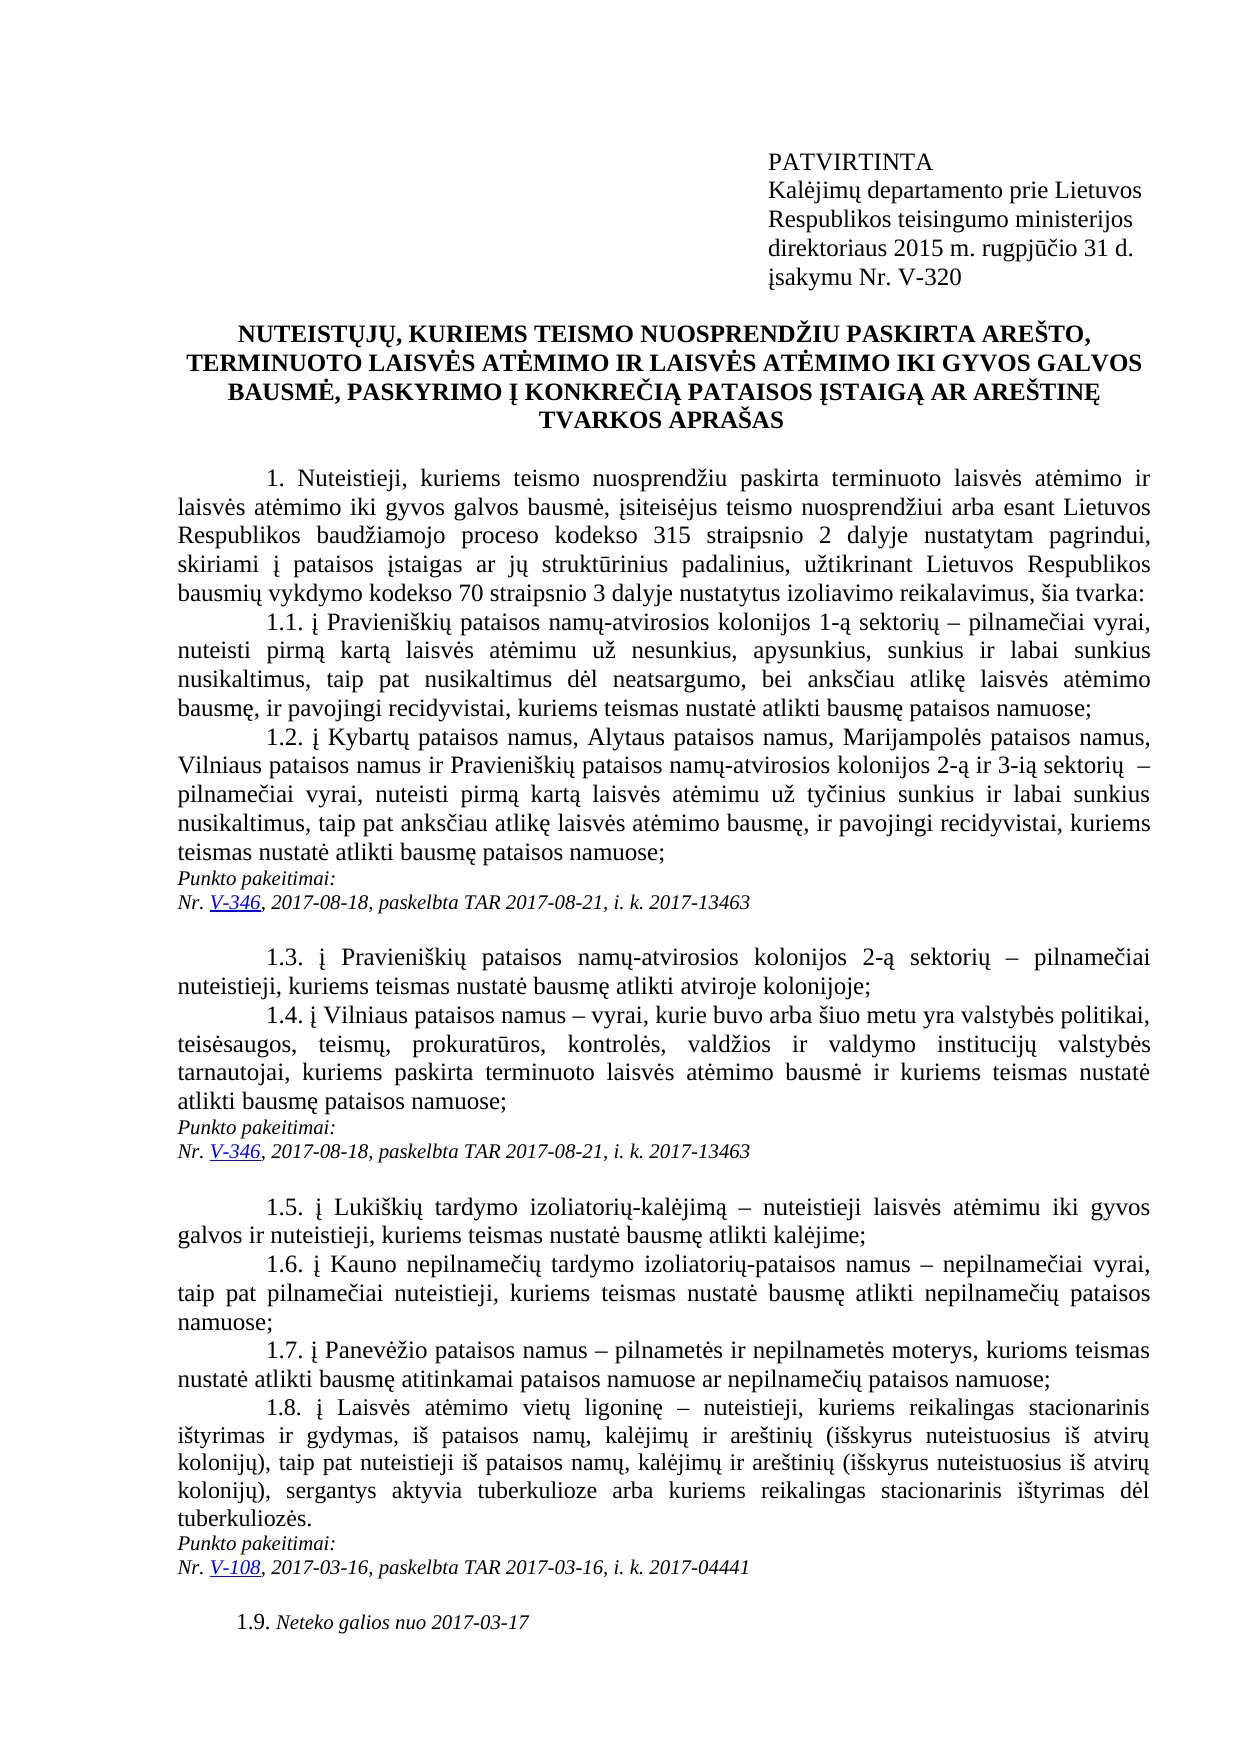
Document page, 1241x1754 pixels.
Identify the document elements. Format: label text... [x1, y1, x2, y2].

text Punkto pakeitimai: [177, 866, 1152, 890]
text 1.3. į Pravieniškių pataisos namų-atvirosios kolonijos 2-ą sektorių – pilnamečiai nuteistieji, kuriems teismas nustatė bausmę atlikti atviroje kolonijoje; [177, 942, 1152, 1000]
text PATVIRTINTA [177, 147, 1152, 176]
text Kalėjimų departamento prie Lietuvos [177, 176, 1152, 204]
text Punkto pakeitimai: [177, 1531, 1152, 1555]
text Respublikos teisingumo ministerijos [177, 204, 1152, 233]
text NUTEISTŲJŲ, KURIEMS TEISMO NUOSPRENDŽIU PASKIRTA AREŠTO, TERMINUOTO LAISVĖS ATĖMIMO IR LAISVĖS ATĖMIMO IKI GYVOS GALVOS BAUSMĖ, PASKYRIMO Į KONKREČIĄ PATAISOS ĮSTAIGĄ AR AREŠTINĘ TVARKOS APRAŠAS [177, 319, 1152, 434]
text įsakymu Nr. V-320 [177, 262, 1152, 291]
text 1.8. į Laisvės atėmimo vietų ligoninę – nuteistieji, kuriems reikalingas stacionarinis ištyrimas ir gydymas, iš pataisos namų, kalėjimų ir areštinių (išskyrus nuteistuosius iš atvirų kolonijų), taip pat nuteistieji iš pataisos namų, kalėjimų ir areštinių (išskyrus nuteistuosius iš atvirų kolonijų), sergantys aktyvia tuberkulioze arba kuriems reikalingas stacionarinis ištyrimas dėl tuberkuliozės. [177, 1393, 1152, 1531]
text Punkto pakeitimai: [177, 1115, 1152, 1139]
text 1. Nuteistieji, kuriems teismo nuosprendžiu paskirta terminuoto laisvės atėmimo ir laisvės atėmimo iki gyvos galvos bausmė, įsiteisėjus teismo nuosprendžiui arba esant Lietuvos Respublikos baudžiamojo proceso kodekso 315 straipsnio 2 dalyje nustatytam pagrindui, skiriami į pataisos įstaigas ar jų struktūrinius padalinius, užtikrinant Lietuvos Respublikos bausmių vykdymo kodekso 70 straipsnio 3 dalyje nustatytus izoliavimo reikalavimus, šia tvarka: [177, 463, 1152, 607]
text 1.2. į Kybartų pataisos namus, Alytaus pataisos namus, Marijampolės pataisos namus, Vilniaus pataisos namus ir Pravieniškių pataisos namų-atvirosios kolonijos 2-ą ir 3-ią sektorių – pilnamečiai vyrai, nuteisti pirmą kartą laisvės atėmimu už tyčinius sunkius ir labai sunkius nusikaltimus, taip pat anksčiau atlikę laisvės atėmimo bausmę, ir pavojingi recidyvistai, kuriems teismas nustatė atlikti bausmę pataisos namuose; [177, 722, 1152, 866]
text 1.6. į Kauno nepilnamečių tardymo izoliatorių-pataisos namus – nepilnamečiai vyrai, taip pat pilnamečiai nuteistieji, kuriems teismas nustatė bausmę atlikti nepilnamečių pataisos namuose; [177, 1249, 1152, 1336]
text direktoriaus 2015 m. rugpjūčio 31 d. [177, 233, 1152, 262]
text 1.7. į Panevėžio pataisos namus – pilnametės ir nepilnametės moterys, kurioms teismas nustatė atlikti bausmę atitinkamai pataisos namuose ar nepilnamečių pataisos namuose; [177, 1336, 1152, 1393]
text 1.5. į Lukiškių tardymo izoliatorių-kalėjimą – nuteistieji laisvės atėmimu iki gyvos galvos ir nuteistieji, kuriems teismas nustatė bausmę atlikti kalėjime; [177, 1192, 1152, 1249]
text 1.1. į Pravieniškių pataisos namų-atvirosios kolonijos 1-ą sektorių – pilnamečiai vyrai, nuteisti pirmą kartą laisvės atėmimu už nesunkius, apysunkius, sunkius ir labai sunkius nusikaltimus, taip pat nusikaltimus dėl neatsargumo, bei anksčiau atlikę laisvės atėmimo bausmę, ir pavojingi recidyvistai, kuriems teismas nustatė atlikti bausmę pataisos namuose; [177, 607, 1152, 722]
text Nr. V-346, 2017-08-18, paskelbta TAR 2017-08-21, i. k. 2017-13463 [177, 890, 1152, 914]
text Nr. V-108, 2017-03-16, paskelbta TAR 2017-03-16, i. k. 2017-04441 [177, 1555, 1152, 1579]
text 1.4. į Vilniaus pataisos namus – vyrai, kurie buvo arba šiuo metu yra valstybės politikai, teisėsaugos, teismų, prokuratūros, kontrolės, valdžios ir valdymo institucijų valstybės tarnautojai, kuriems paskirta terminuoto laisvės atėmimo bausmė ir kuriems teismas nustatė atlikti bausmę pataisos namuose; [177, 1000, 1152, 1115]
text Nr. V-346, 2017-08-18, paskelbta TAR 2017-08-21, i. k. 2017-13463 [177, 1139, 1152, 1163]
text 1.9. Neteko galios nuo 2017-03-17 [177, 1608, 1152, 1634]
